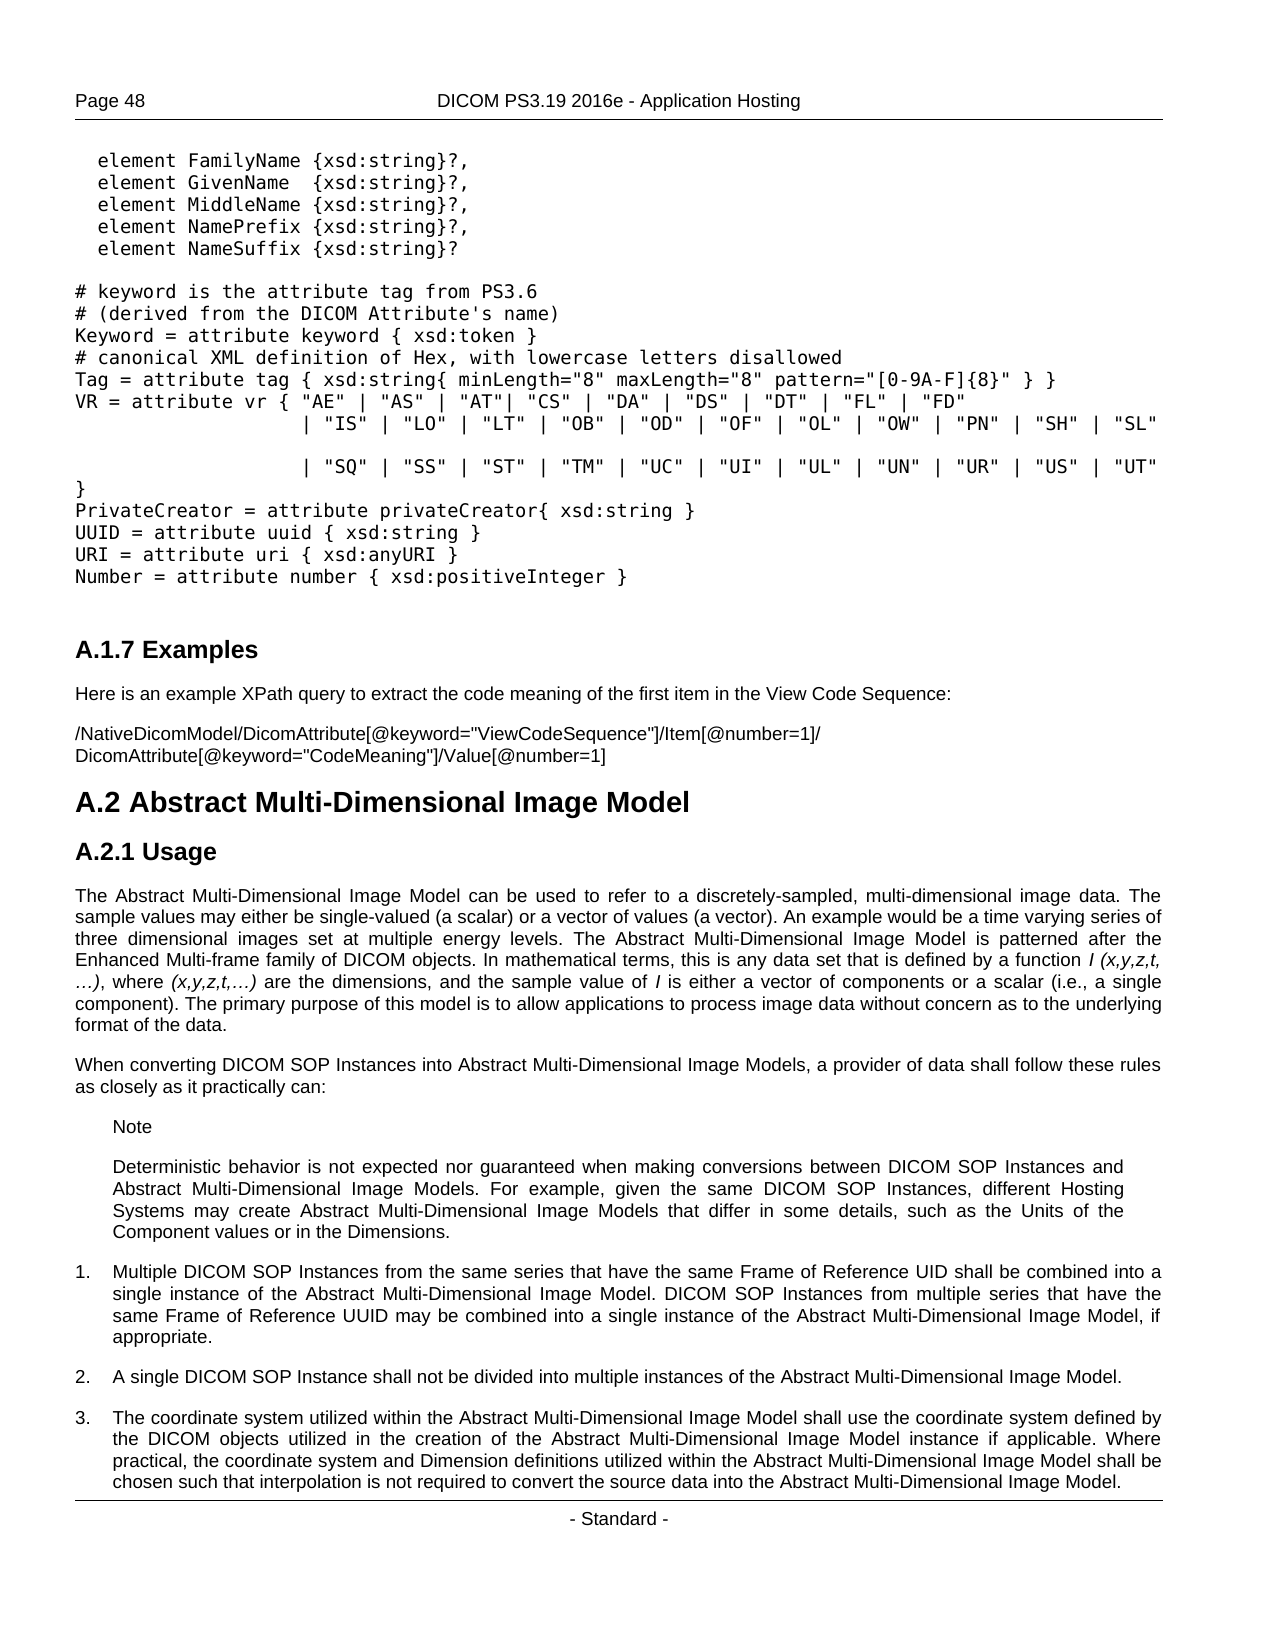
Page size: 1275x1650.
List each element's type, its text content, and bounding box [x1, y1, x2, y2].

text A.2.1 Usage [75, 837, 1162, 866]
text A.2 Abstract Multi-Dimensional Image Model [75, 785, 1162, 818]
text Deterministic behavior is not expected nor guaranteed when making conversions between DICOM SOP Instances and Abstract Multi-Dimensional Image Models. For example, given the same DICOM SOP Instances, different Hosting Systems may create Abstract Multi-Dimensional Image Models that differ in some details, such as the Units of the Component values or in the Dimensions. [112, 1156, 1125, 1243]
list The coordinate system utilized within the Abstract Multi-Dimensional Image Model shall use the coordinate system defined by the DICOM objects utilized in the creation of the Abstract Multi-Dimensional Image Model instance if applicable. Where practical, the coordinate system and Dimension definitions utilized within the Abstract Multi-Dimensional Image Model shall be chosen such that interpolation is not required to convert the source data into the Abstract Multi-Dimensional Image Model. [75, 1407, 1162, 1493]
text A.1.7 Examples [75, 635, 1162, 664]
list Multiple DICOM SOP Instances from the same series that have the same Frame of Reference UID shall be combined into a single instance of the Abstract Multi-Dimensional Image Model. DICOM SOP Instances from multiple series that have the same Frame of Reference UUID may be combined into a single instance of the Abstract Multi-Dimensional Image Model, if appropriate. [75, 1261, 1162, 1348]
text Here is an example XPath query to extract the code meaning of the first item in the View Code Sequence: [75, 682, 1162, 704]
text element FamilyName {xsd:string}?, element GivenName {xsd:string}?, element MiddleName {xsd:string}?, element NamePrefix {xsd:string}?, element NameSuffix {xsd:string}? # keyword is the attribute tag from PS3.6 # (derived from the DICOM Attribute's name) Keyword = attribute keyword { xsd:token } # canonical XML definition of Hex, with lowercase letters disallowed Tag = attribute tag { xsd:string{ minLength="8" maxLength="8" pattern="[0-9A-F]{8}" } } VR = attribute vr { "AE" | "AS" | "AT"| "CS" | "DA" | "DS" | "DT" | "FL" | "FD" | "IS" | "LO" | "LT" | "OB" | "OD" | "OF" | "OL" | "OW" | "PN" | "SH" | "SL" | "SQ" | "SS" | "ST" | "TM" | "UC" | "UI" | "UL" | "UN" | "UR" | "US" | "UT" } PrivateCreator = attribute privateCreator{ xsd:string } UUID = attribute uuid { xsd:string } URI = attribute uri { xsd:anyURI } Number = attribute number { xsd:positiveInteger } [75, 150, 1162, 616]
list A single DICOM SOP Instance shall not be divided into multiple instances of the Abstract Multi-Dimensional Image Model. [75, 1366, 1162, 1388]
text /NativeDicomModel/DicomAttribute[@keyword="ViewCodeSequence"]/Item[@number=1]/​DicomAttribute[@keyword="CodeMeaning"]/Value[@number=1] [75, 723, 1162, 766]
text The Abstract Multi-Dimensional Image Model can be used to refer to a discretely-sampled, multi-dimensional image data. The sample values may either be single-valued (a scalar) or a vector of values (a vector). An example would be a time varying series of three dimensional images set at multiple energy levels. The Abstract Multi-Dimensional Image Model is patterned after the Enhanced Multi-frame family of DICOM objects. In mathematical terms, this is any data set that is defined by a function I (x,y,z,t,…), where (x,y,z,t,…) are the dimensions, and the sample value of I is either a vector of components or a scalar (i.e., a single component). The primary purpose of this model is to allow applications to process image data without concern as to the underlying format of the data. [75, 884, 1162, 1035]
text When converting DICOM SOP Instances into Abstract Multi-Dimensional Image Models, a provider of data shall follow these rules as closely as it practically can: [75, 1054, 1162, 1097]
text Note [112, 1116, 1125, 1138]
